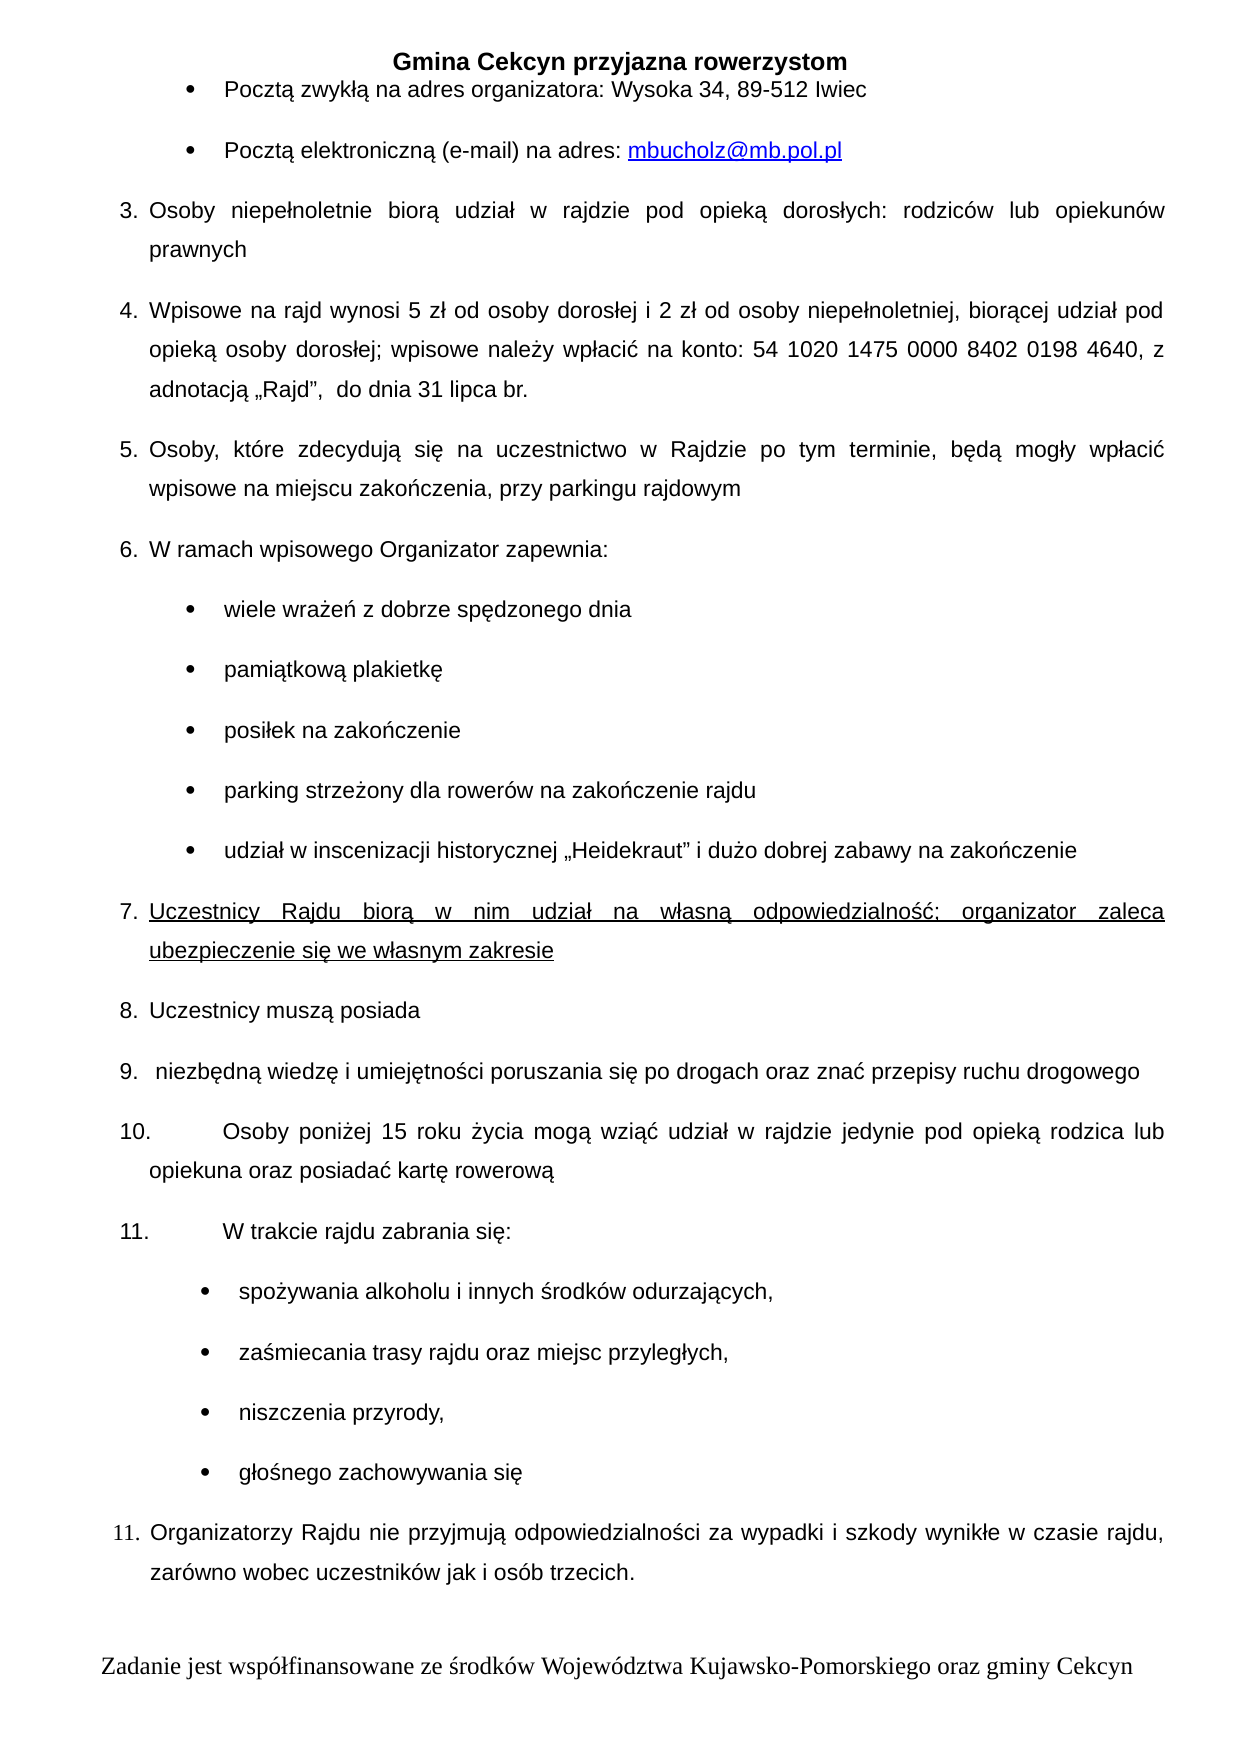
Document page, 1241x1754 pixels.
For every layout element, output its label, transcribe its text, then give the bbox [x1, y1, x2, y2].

list zaśmiecania trasy rajdu oraz miejsc przyległych, [201, 1338, 1165, 1365]
list udział w inscenizacji historycznej „Heidekraut” i dużo dobrej zabawy na zakończenie [186, 837, 1165, 864]
list Uczestnicy muszą posiada [119, 997, 1165, 1024]
list Osoby niepełnoletnie biorą udział w rajdzie pod opieką dorosłych: rodziców lub opiekunów prawnych [119, 197, 1165, 263]
list niezbędną wiedzę i umiejętności poruszania się po drogach oraz znać przepisy ruchu drogowego [119, 1058, 1165, 1084]
list parking strzeżony dla rowerów na zakończenie rajdu [186, 777, 1165, 803]
list Organizatorzy Rajdu nie przyjmują odpowiedzialności za wypadki i szkody wynikłe w czasie rajdu, zarówno wobec uczestników jak i osób trzecich. [112, 1519, 1165, 1585]
list pamiątkową plakietkę [186, 656, 1165, 683]
list niszczenia przyrody, [201, 1399, 1165, 1425]
list Pocztą elektroniczną (e-mail) na adres: mbucholz@mb.pol.pl [186, 137, 1165, 163]
list Osoby, które zdecydują się na uczestnictwo w Rajdzie po tym terminie, będą mogły wpłacić wpisowe na miejscu zakończenia, przy parkingu rajdowym [119, 436, 1165, 502]
list posiłek na zakończenie [186, 717, 1165, 743]
list Wpisowe na rajd wynosi 5 zł od osoby dorosłej i 2 zł od osoby niepełnoletniej, biorącej udział pod opieką osoby dorosłej; wpisowe należy wpłacić na konto: 54 1020 1475 0000 8402 0198 4640, z adnotacją „Rajd”, do dnia 31 lipca br. [119, 297, 1165, 402]
list głośnego zachowywania się [201, 1459, 1165, 1485]
list Pocztą zwykłą na adres organizatora: Wysoka 34, 89-512 Iwiec [186, 76, 1165, 103]
list W ramach wpisowego Organizator zapewnia: [119, 536, 1165, 562]
list Osoby poniżej 15 roku życia mogą wziąć udział w rajdzie jedynie pod opieką rodzica lub opiekuna oraz posiadać kartę rowerową [119, 1118, 1165, 1184]
list W trakcie rajdu zabrania się: [119, 1218, 1165, 1244]
list wiele wrażeń z dobrze spędzonego dnia [186, 596, 1165, 622]
list spożywania alkoholu i innych środków odurzających, [201, 1278, 1165, 1304]
list Uczestnicy Rajdu biorą w nim udział na własną odpowiedzialność; organizator zaleca ubezpieczenie się we własnym zakresie [119, 898, 1165, 963]
